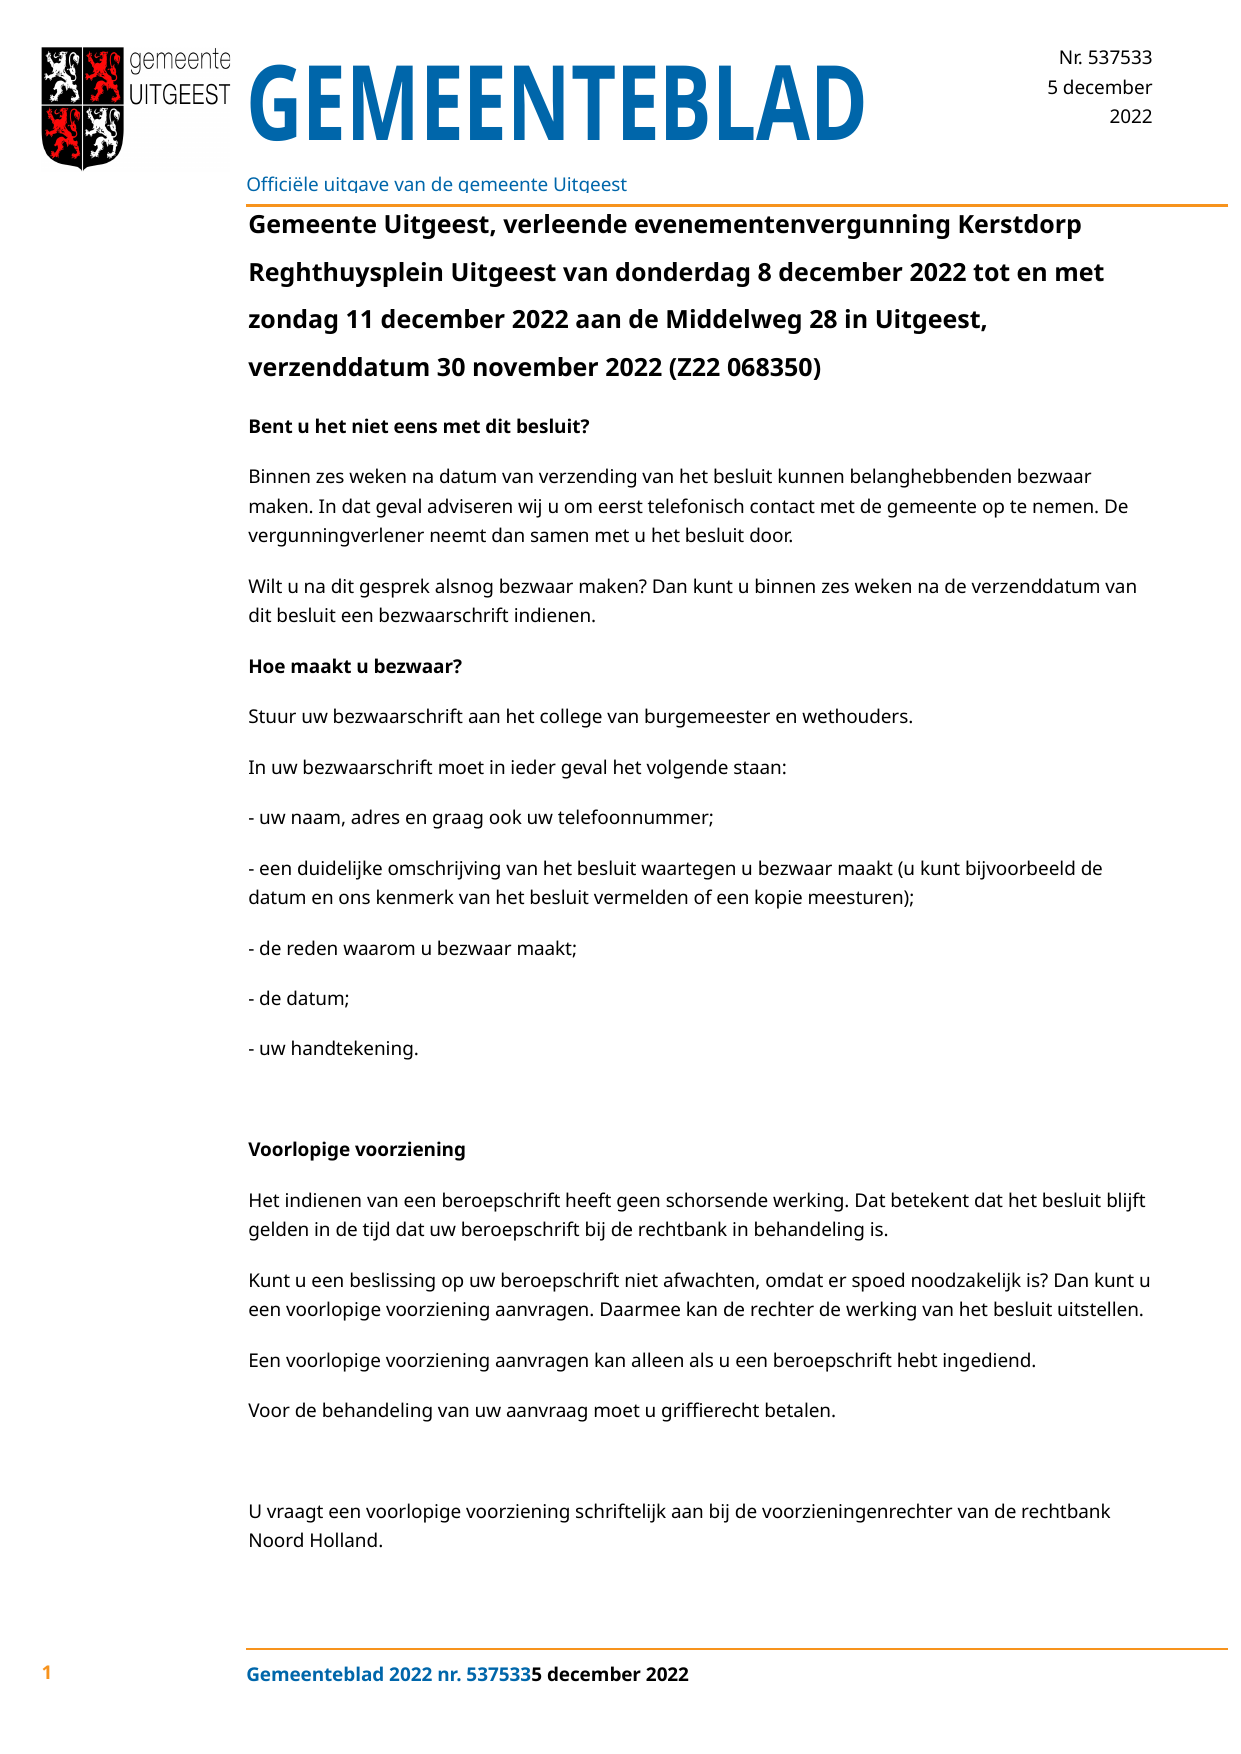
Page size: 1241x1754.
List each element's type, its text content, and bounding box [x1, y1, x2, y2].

text - de reden waarom u bezwaar maakt; [248, 935, 1152, 961]
text Bent u het niet eens met dit besluit? [248, 413, 1152, 439]
text U vraagt een voorlopige voorziening schriftelijk aan bij de voorzieningenrechter van de rechtbank Noord Holland. [248, 1498, 1152, 1553]
text In uw bezwaarschrift moet in ieder geval het volgende staan: [248, 754, 1152, 780]
text - uw naam, adres en graag ook uw telefoonnummer; [248, 804, 1152, 830]
text - de datum; [248, 985, 1152, 1011]
text Stuur uw bezwaarschrift aan het college van burgemeester en wethouders. [248, 703, 1152, 729]
text Het indienen van een beroepschrift heeft geen schorsende werking. Dat betekent dat het besluit blijft gelden in de tijd dat uw beroepschrift bij de rechtbank in behandeling is. [248, 1187, 1152, 1242]
text - een duidelijke omschrijving van het besluit waartegen u bezwaar maakt (u kunt bijvoorbeeld de datum en ons kenmerk van het besluit vermelden of een kopie meesturen); [248, 855, 1152, 910]
picture [41, 47, 231, 172]
text Voorlopige voorziening [248, 1136, 1152, 1162]
text Binnen zes weken na datum van verzending van het besluit kunnen belanghebbenden bezwaar maken. In dat geval adviseren wij u om eerst telefonisch contact met de gemeente op te nemen. De vergunningverlener neemt dan samen met u het besluit door. [248, 463, 1152, 548]
text Gemeente Uitgeest, verleende evenementenvergunning Kerstdorp Reghthuysplein Uitgeest van donderdag 8 december 2022 tot en met zondag 11 december 2022 aan de Middelweg 28 in Uitgeest, verzenddatum 30 november 2022 (Z22 068350) [248, 207, 1152, 384]
text Wilt u na dit gesprek alsnog bezwaar maken? Dan kunt u binnen zes weken na de verzenddatum van dit besluit een bezwaarschrift indienen. [248, 573, 1152, 628]
text Kunt u een beslissing op uw beroepschrift niet afwachten, omdat er spoed noodzakelijk is? Dan kunt u een voorlopige voorziening aanvragen. Daarmee kan de rechter de werking van het besluit uitstellen. [248, 1267, 1152, 1322]
text Voor de behandeling van uw aanvraag moet u griffierecht betalen. [248, 1397, 1152, 1423]
text - uw handtekening. [248, 1036, 1152, 1061]
text Een voorlopige voorziening aanvragen kan alleen als u een beroepschrift hebt ingediend. [248, 1347, 1152, 1373]
text Hoe maakt u bezwaar? [248, 653, 1152, 679]
